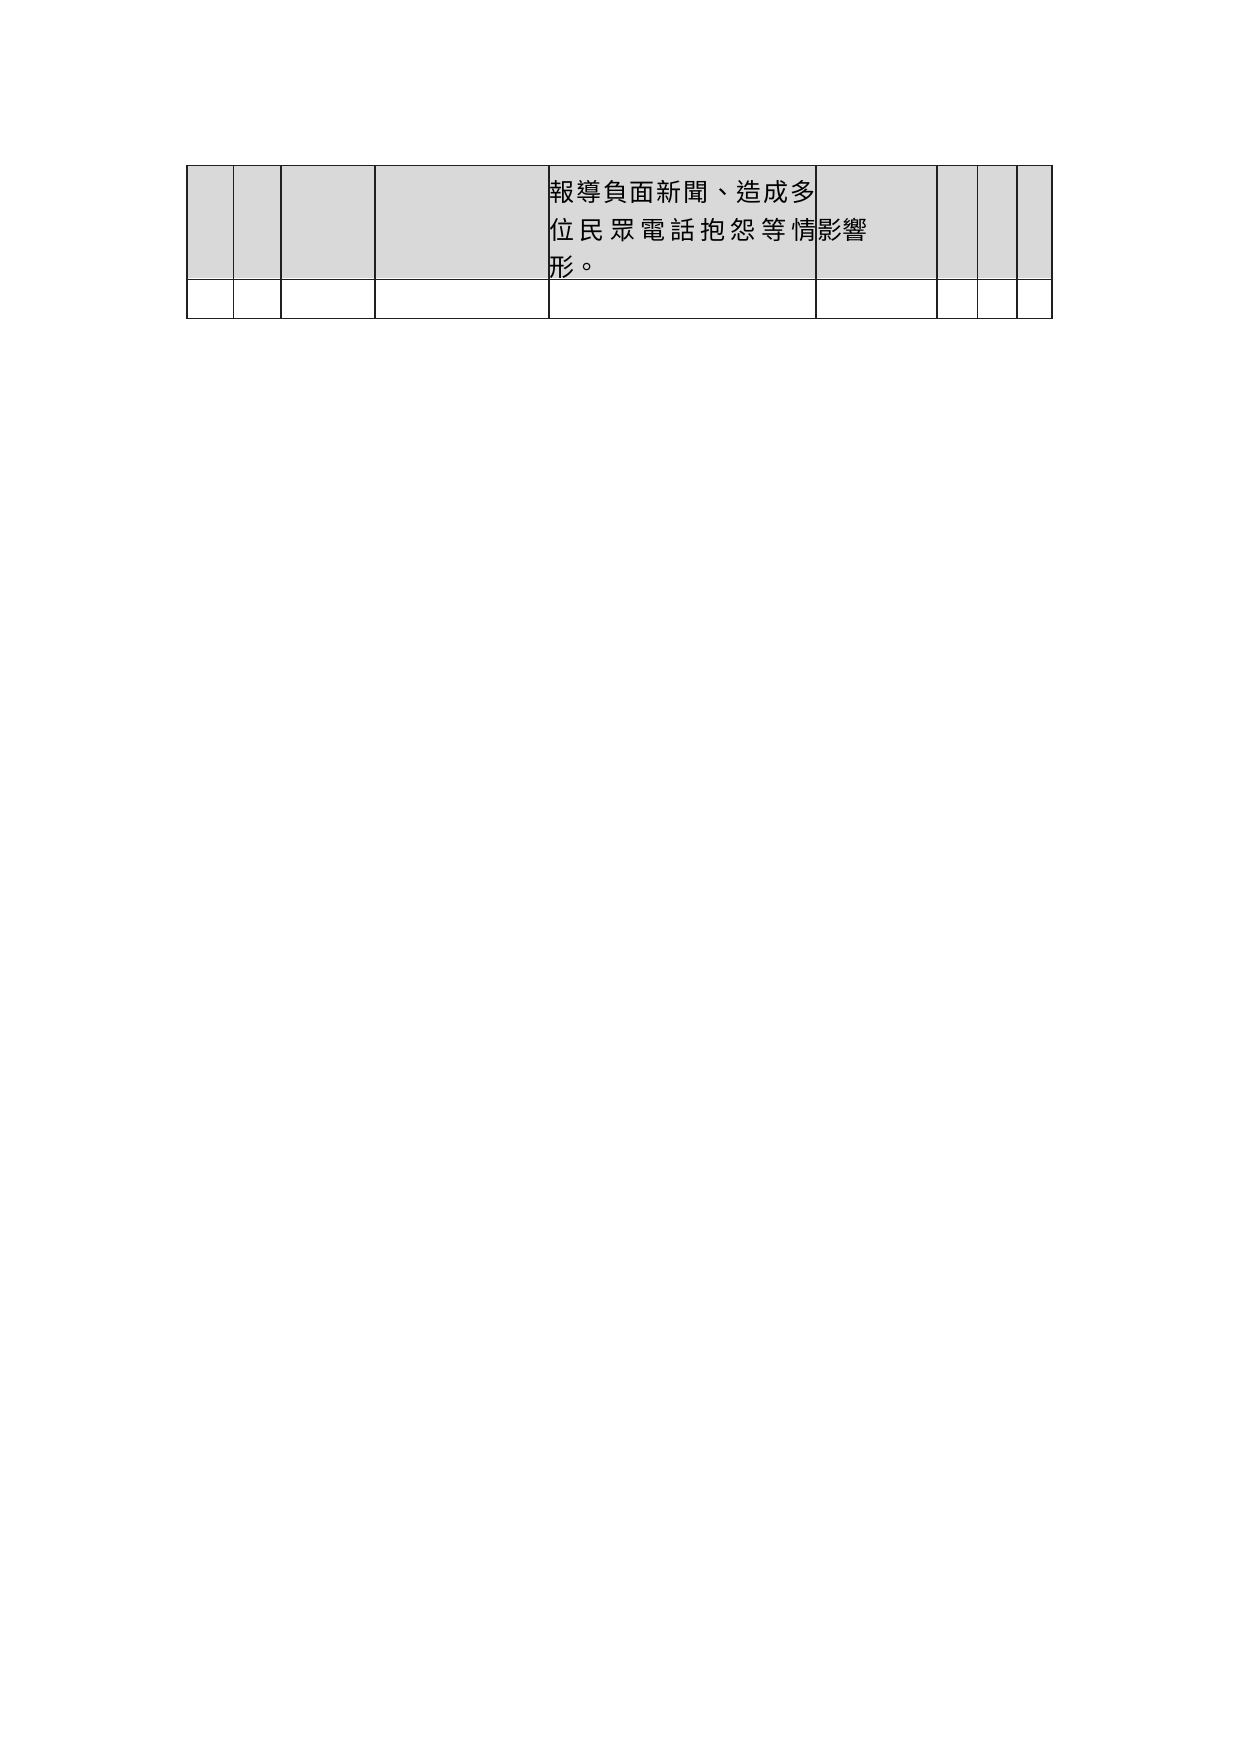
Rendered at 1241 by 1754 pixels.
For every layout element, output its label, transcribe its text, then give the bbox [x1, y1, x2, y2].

table_cell [938, 166, 977, 278]
table_cell [188, 166, 233, 278]
table_cell [938, 280, 977, 318]
table_cell [550, 280, 815, 318]
table_cell [282, 166, 374, 278]
table_cell [234, 280, 280, 318]
table_cell [978, 280, 1016, 318]
table_cell 影響 [817, 166, 936, 278]
table_cell [376, 280, 548, 318]
table_header [1018, 166, 1051, 278]
table_cell [376, 166, 548, 278]
table_cell [234, 166, 280, 278]
table_header [978, 166, 1016, 278]
table_cell [1018, 280, 1051, 318]
table_cell [282, 280, 374, 318]
table_cell [188, 280, 233, 318]
table_cell [817, 280, 936, 318]
table_cell 報導負面新聞、造成多位民眾電話抱怨等情形。 [550, 166, 815, 278]
